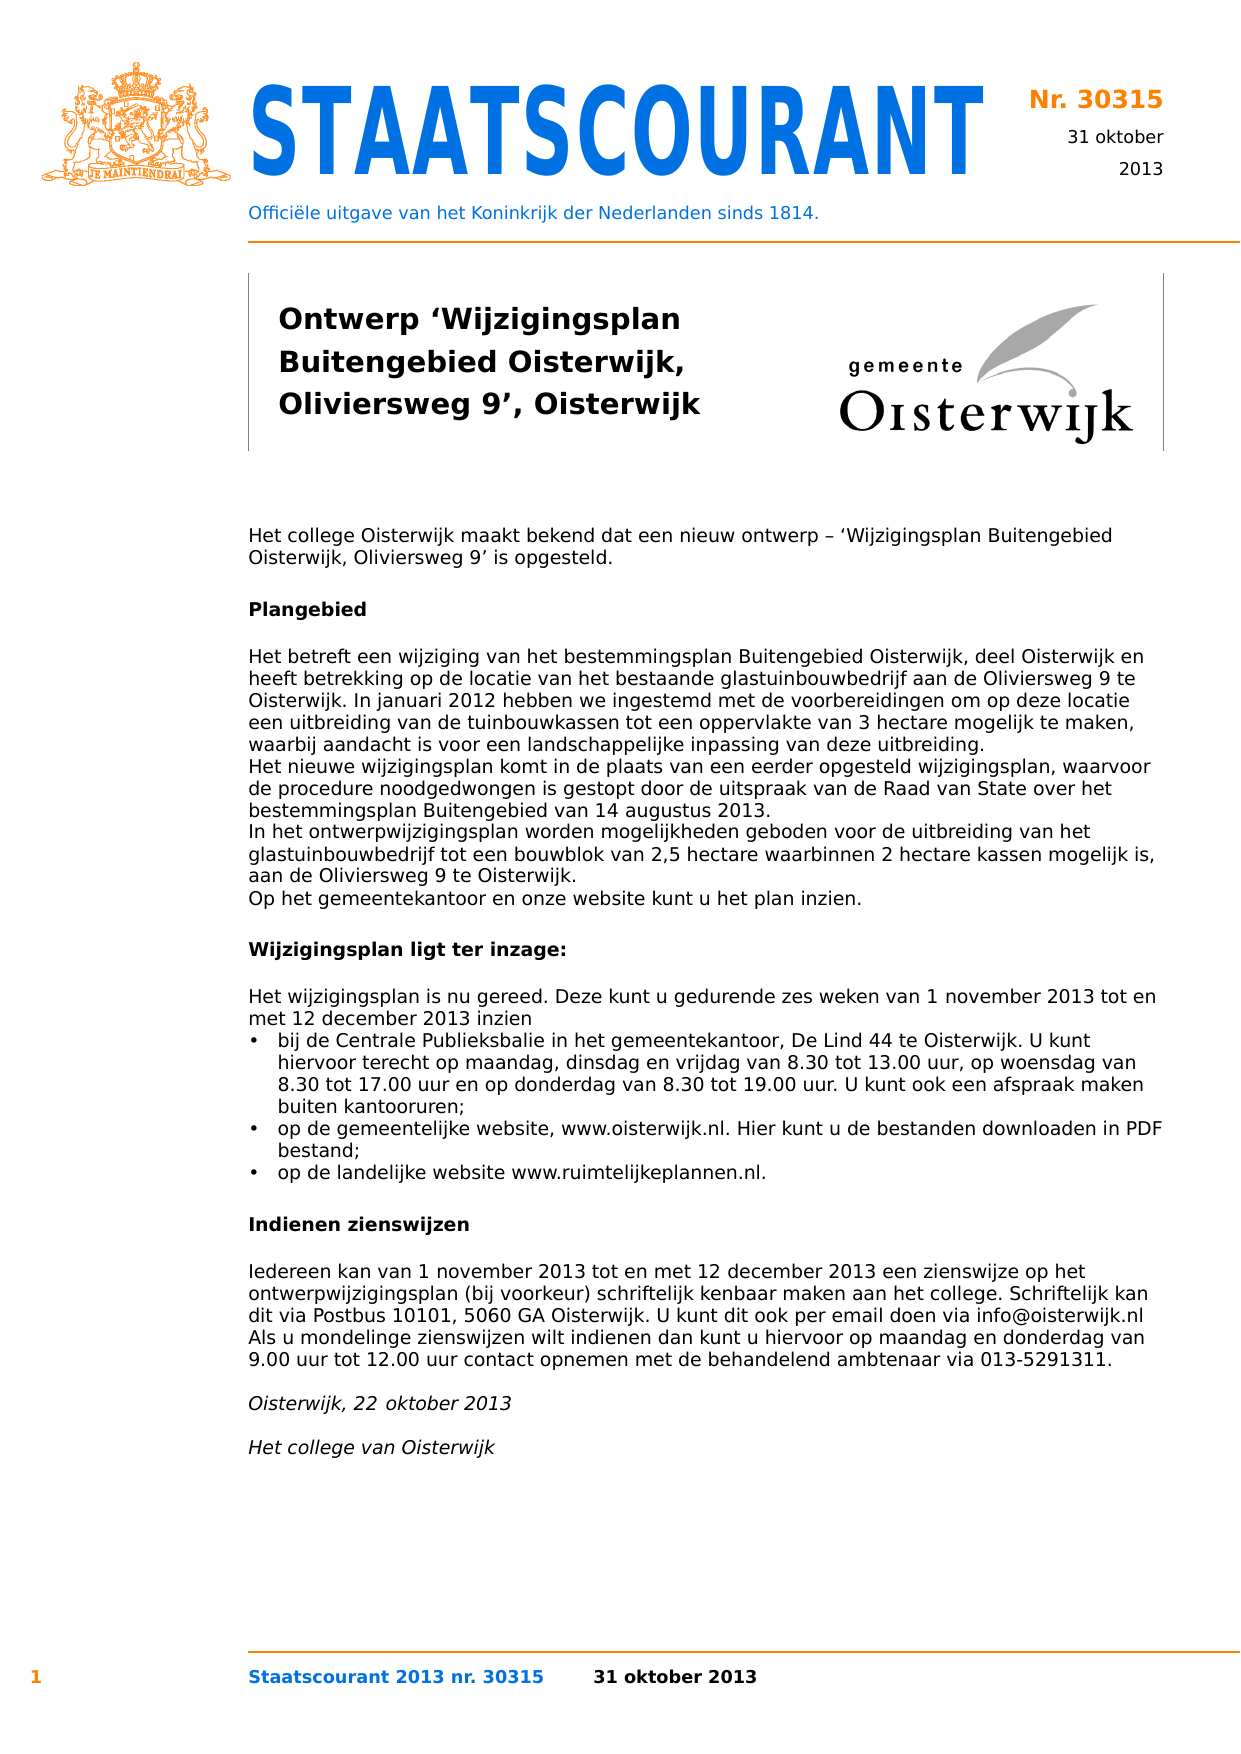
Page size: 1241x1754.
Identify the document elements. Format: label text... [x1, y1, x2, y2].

text Het college Oisterwijk maakt bekend dat een nieuw ontwerp – ‘Wijzigingsplan Buitengebied Oisterwijk, Oliviersweg 9’ is opgesteld. [248, 525, 1163, 569]
text Het college van Oisterwijk [248, 1437, 1163, 1459]
text Op het gemeentekantoor en onze website kunt u het plan inzien. [248, 887, 1163, 909]
subtitle Ontwerp ‘Wijzigingsplan Buitengebied Oisterwijk, Oliviersweg 9’, Oisterwijk [249, 273, 1163, 451]
picture [41, 62, 231, 186]
table_header [25, 62, 248, 241]
picture [838, 302, 1134, 445]
table_header Nr. 30315 [998, 62, 1240, 121]
text Het wijzigingsplan is nu gereed. Deze kunt u gedurende zes weken van 1 november 2013 tot en met 12 december 2013 inzien [248, 986, 1163, 1030]
subtitle Wijzigingsplan ligt ter inzage: [248, 939, 1163, 961]
table_header STAATSCOURANT [248, 62, 998, 203]
subtitle Indienen zienswijzen [248, 1214, 1163, 1236]
text • bij de Centrale Publieksbalie in het gemeentekantoor, De Lind 44 te Oisterwijk. U kunt hiervoor terecht op maandag, dinsdag en vrijdag van 8.30 tot 13.00 uur, op woensdag van 8.30 tot 17.00 uur en op donderdag van 8.30 tot 19.00 uur. U kunt ook een afspraak maken buiten kantooruren; [248, 1030, 1163, 1118]
text • op de landelijke website www.ruimtelijkeplannen.nl. [248, 1162, 1163, 1184]
table_cell 2013 [998, 153, 1240, 203]
text Oisterwijk, 22 oktober 2013 [248, 1393, 1163, 1415]
text Het betreft een wijziging van het bestemmingsplan Buitengebied Oisterwijk, deel Oisterwijk en heeft betrekking op de locatie van het bestaande glastuinbouwbedrijf aan de Oliviersweg 9 te Oisterwijk. In januari 2012 hebben we ingestemd met de voorbereidingen om op deze locatie een uitbreiding van de tuinbouwkassen tot een oppervlakte van 3 hectare mogelijk te maken, waarbij aandacht is voor een landschappelijke inpassing van deze uitbreiding. [248, 646, 1163, 756]
subtitle Plangebied [248, 599, 1163, 621]
text Het nieuwe wijzigingsplan komt in de plaats van een eerder opgesteld wijzigingsplan, waarvoor de procedure noodgedwongen is gestopt door de uitspraak van de Raad van State over het bestemmingsplan Buitengebied van 14 augustus 2013. [248, 756, 1163, 821]
table_cell Officiële uitgave van het Koninkrijk der Nederlanden sinds 1814. [248, 203, 1240, 241]
text • op de gemeentelijke website, www.oisterwijk.nl. Hier kunt u de bestanden downloaden in PDF bestand; [248, 1118, 1163, 1162]
table_cell 31 oktober [998, 121, 1240, 153]
text Iedereen kan van 1 november 2013 tot en met 12 december 2013 een zienswijze op het ontwerpwijzigingsplan (bij voorkeur) schriftelijk kenbaar maken aan het college. Schriftelijk kan dit via Postbus 10101, 5060 GA Oisterwijk. U kunt dit ook per email doen via info@oisterwijk.nl Als u mondelinge zienswijzen wilt indienen dan kunt u hiervoor op maandag en donderdag van 9.00 uur tot 12.00 uur contact opnemen met de behandelend ambtenaar via 013-5291311. [248, 1261, 1163, 1371]
text In het ontwerpwijzigingsplan worden mogelijkheden geboden voor de uitbreiding van het glastuinbouwbedrijf tot een bouwblok van 2,5 hectare waarbinnen 2 hectare kassen mogelijk is, aan de Oliviersweg 9 te Oisterwijk. [248, 821, 1163, 887]
